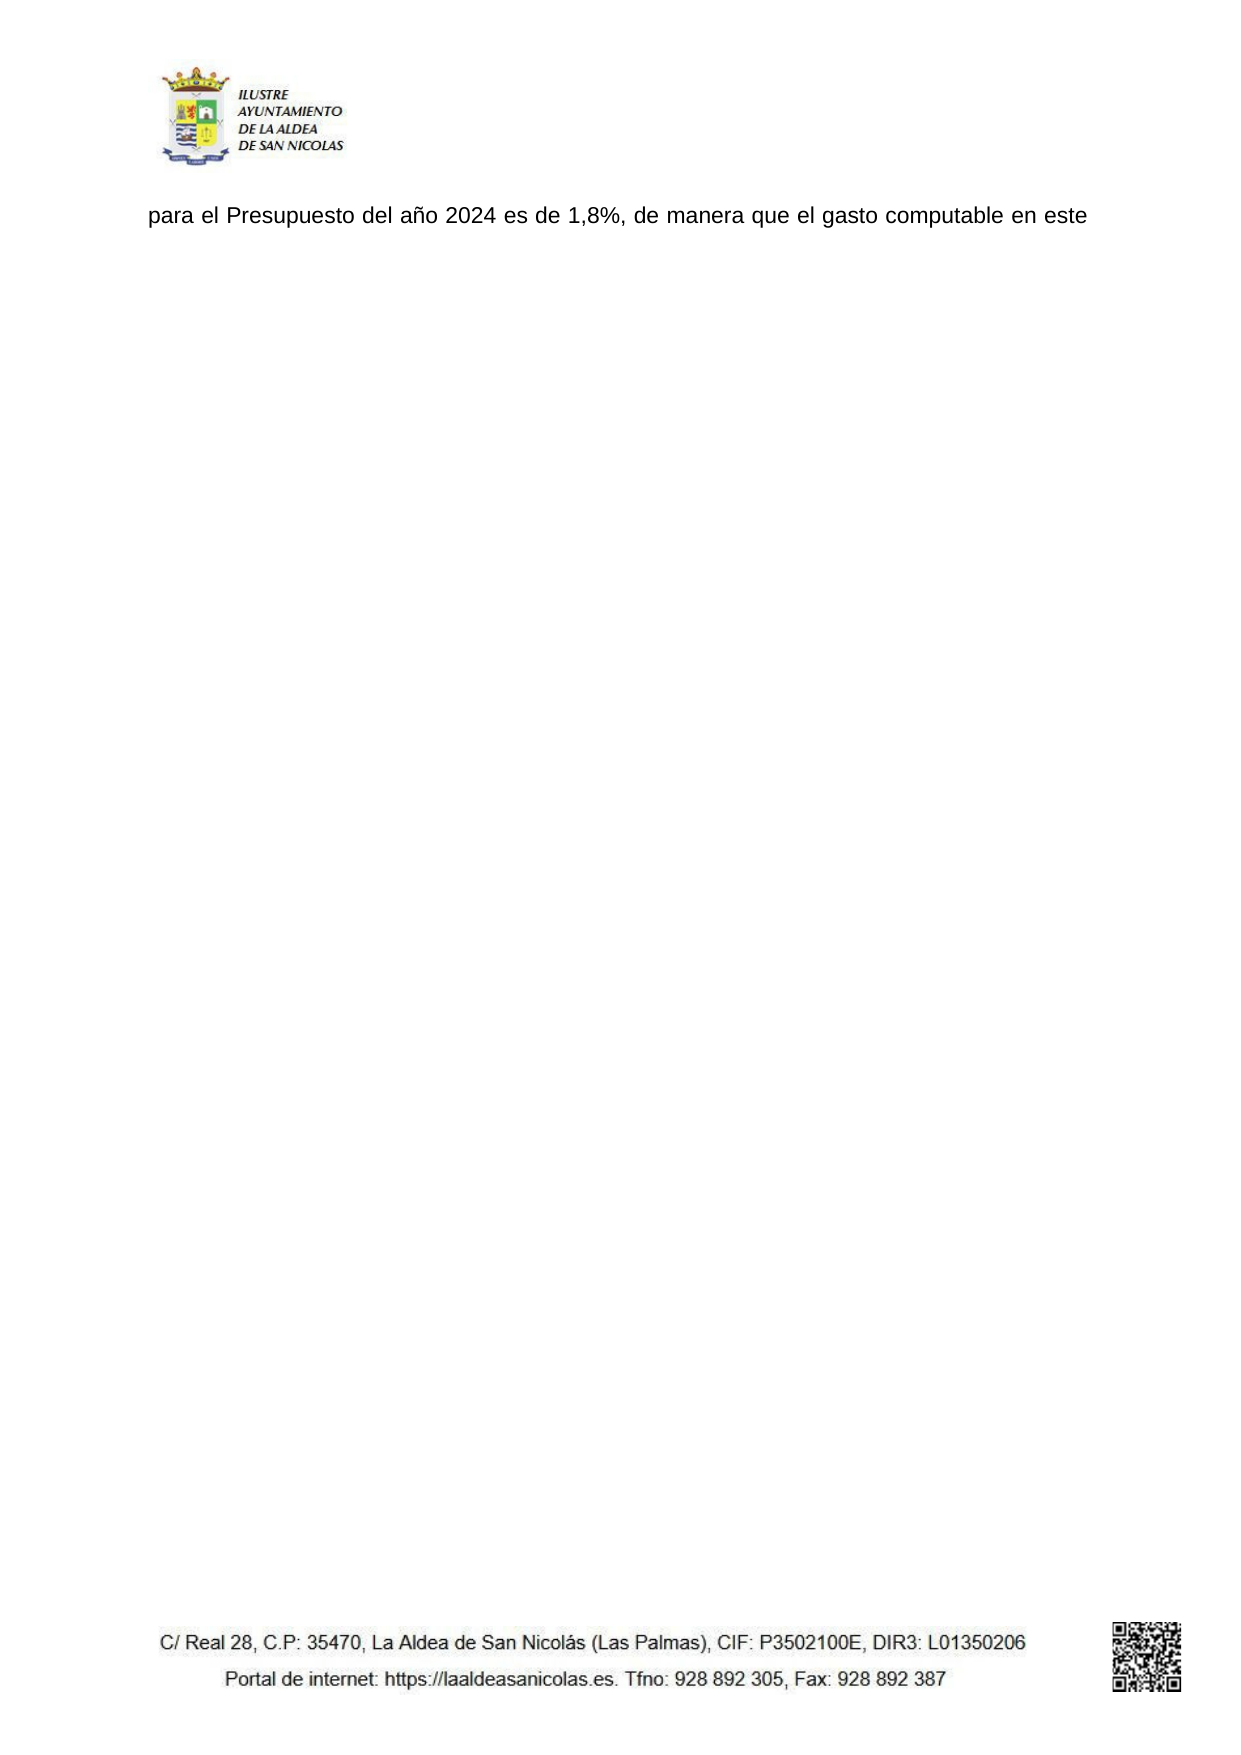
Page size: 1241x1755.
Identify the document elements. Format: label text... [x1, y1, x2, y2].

text para el Presupuesto del año 2024 es de 1,8%, de manera que el gasto computable en este [148, 202, 1093, 229]
